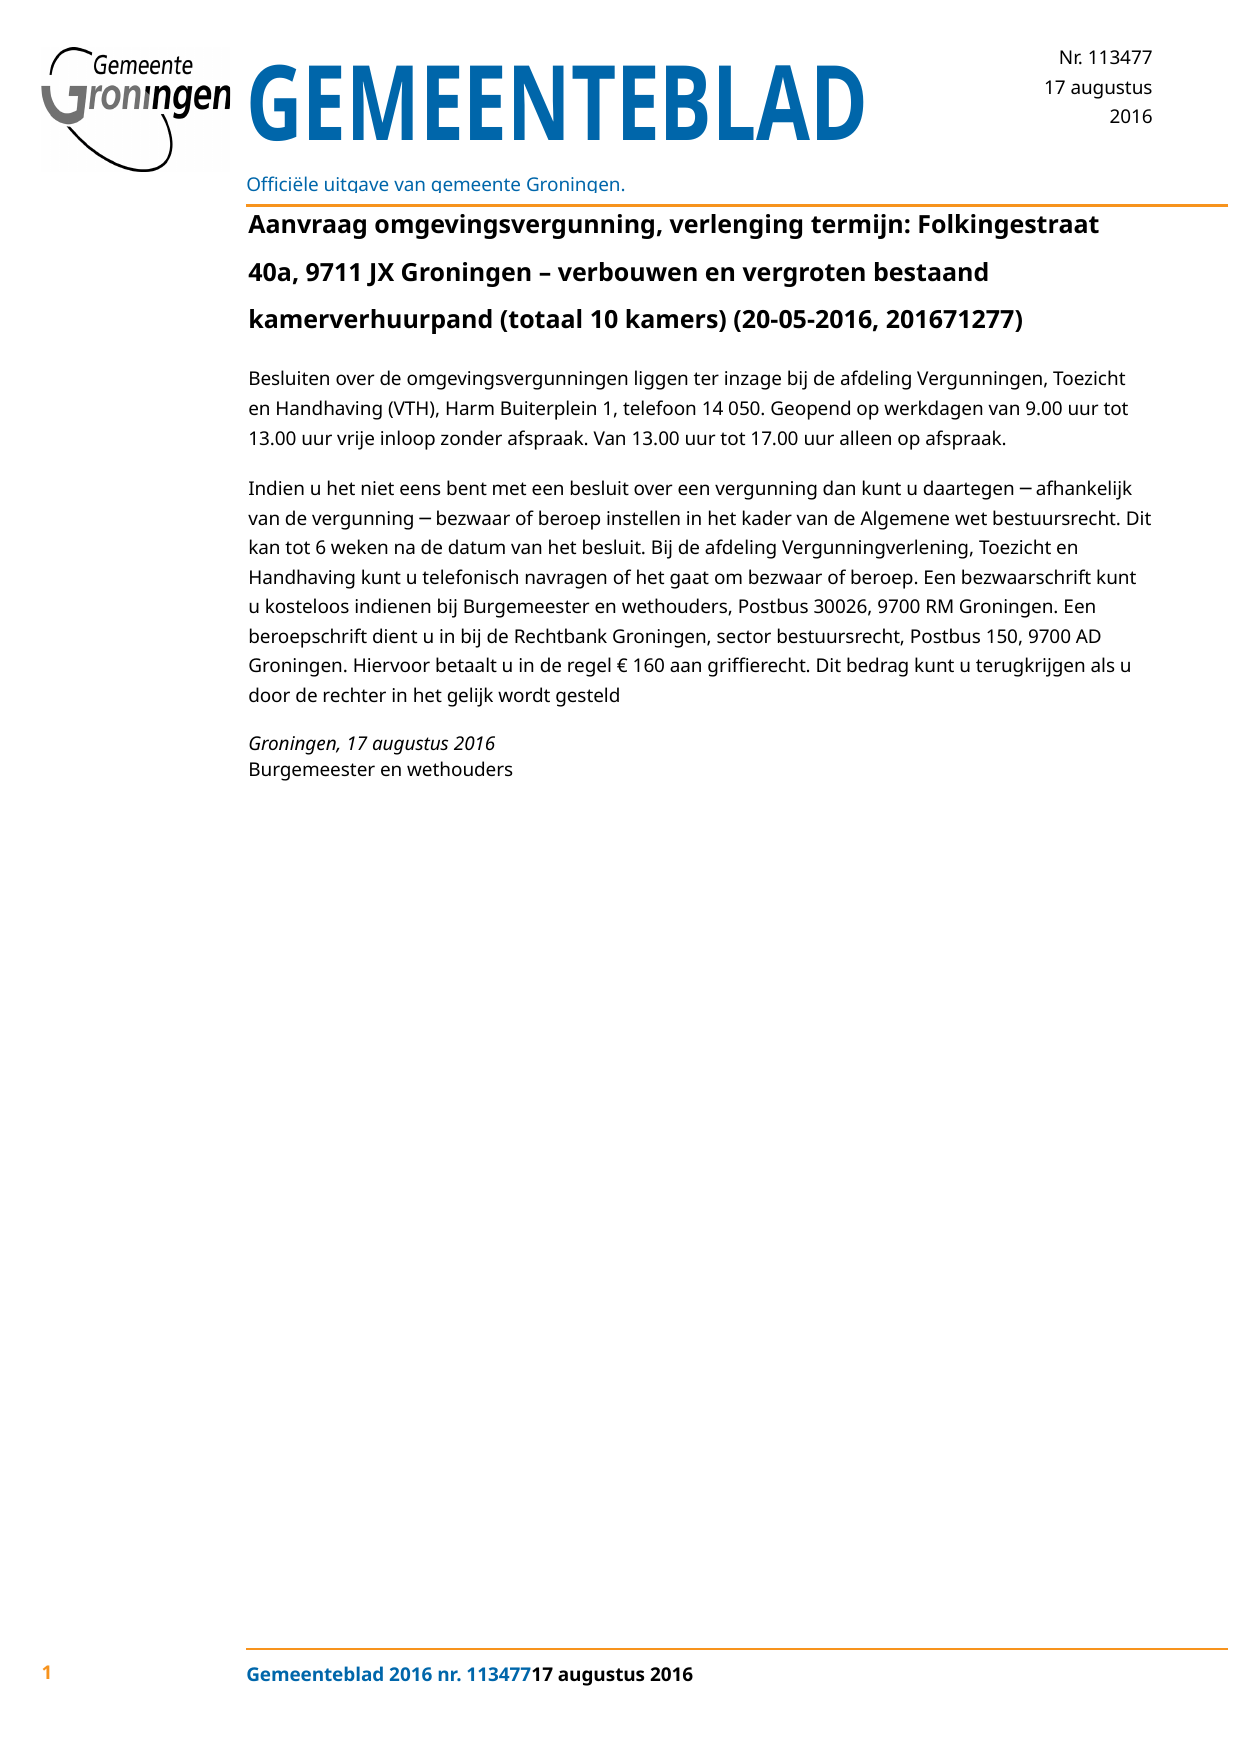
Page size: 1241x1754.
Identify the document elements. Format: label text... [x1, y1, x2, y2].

text Groningen, 17 augustus 2016 [248, 730, 1152, 756]
text Indien u het niet eens bent met een besluit over een vergunning dan kunt u daartegen ─ afhankelijk van de vergunning ─ bezwaar of beroep instellen in het kader van de Algemene wet bestuursrecht. Dit kan tot 6 weken na de datum van het besluit. Bij de afdeling Vergunningverlening, Toezicht en Handhaving kunt u telefonisch navragen of het gaat om bezwaar of beroep. Een bezwaarschrift kunt u kosteloos indienen bij Burgemeester en wethouders, Postbus 30026, 9700 RM Groningen. Een beroepschrift dient u in bij de Rechtbank Groningen, sector bestuursrecht, Postbus 150, 9700 AD Groningen. Hiervoor betaalt u in de regel € 160 aan griffierecht. Dit bedrag kunt u terugkrijgen als u door de rechter in het gelijk wordt gesteld [248, 475, 1152, 708]
picture [41, 47, 231, 172]
text Aanvraag omgevingsvergunning, verlenging termijn: Folkingestraat 40a, 9711 JX Groningen – verbouwen en vergroten bestaand kamerverhuurpand (totaal 10 kamers) (20-05-2016, 201671277) [248, 207, 1152, 336]
text Besluiten over de omgevingsvergunningen liggen ter inzage bij de afdeling Vergunningen, Toezicht en Handhaving (VTH), Harm Buiterplein 1, telefoon 14 050. Geopend op werkdagen van 9.00 uur tot 13.00 uur vrije inloop zonder afspraak. Van 13.00 uur tot 17.00 uur alleen op afspraak. [248, 366, 1152, 450]
text Burgemeester en wethouders [248, 756, 1152, 781]
